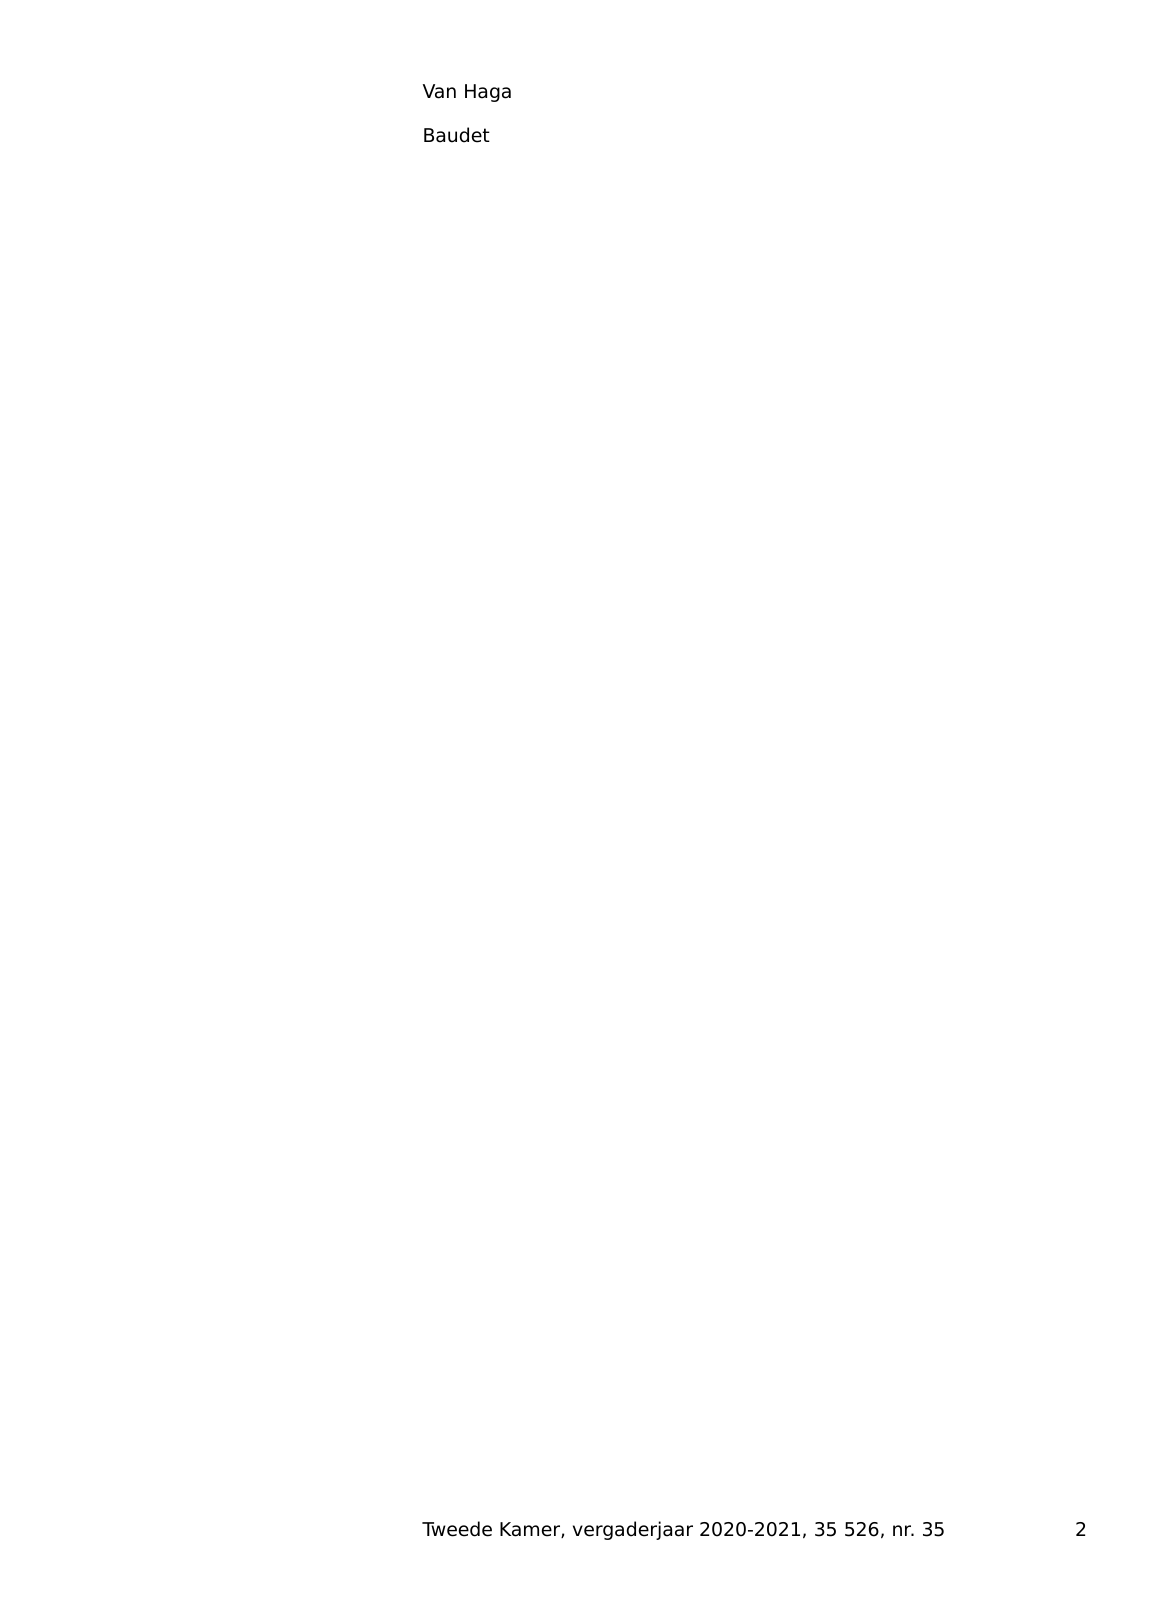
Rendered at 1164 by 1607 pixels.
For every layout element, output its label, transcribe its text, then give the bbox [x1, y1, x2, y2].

text Van Haga Baudet [422, 59, 1087, 147]
